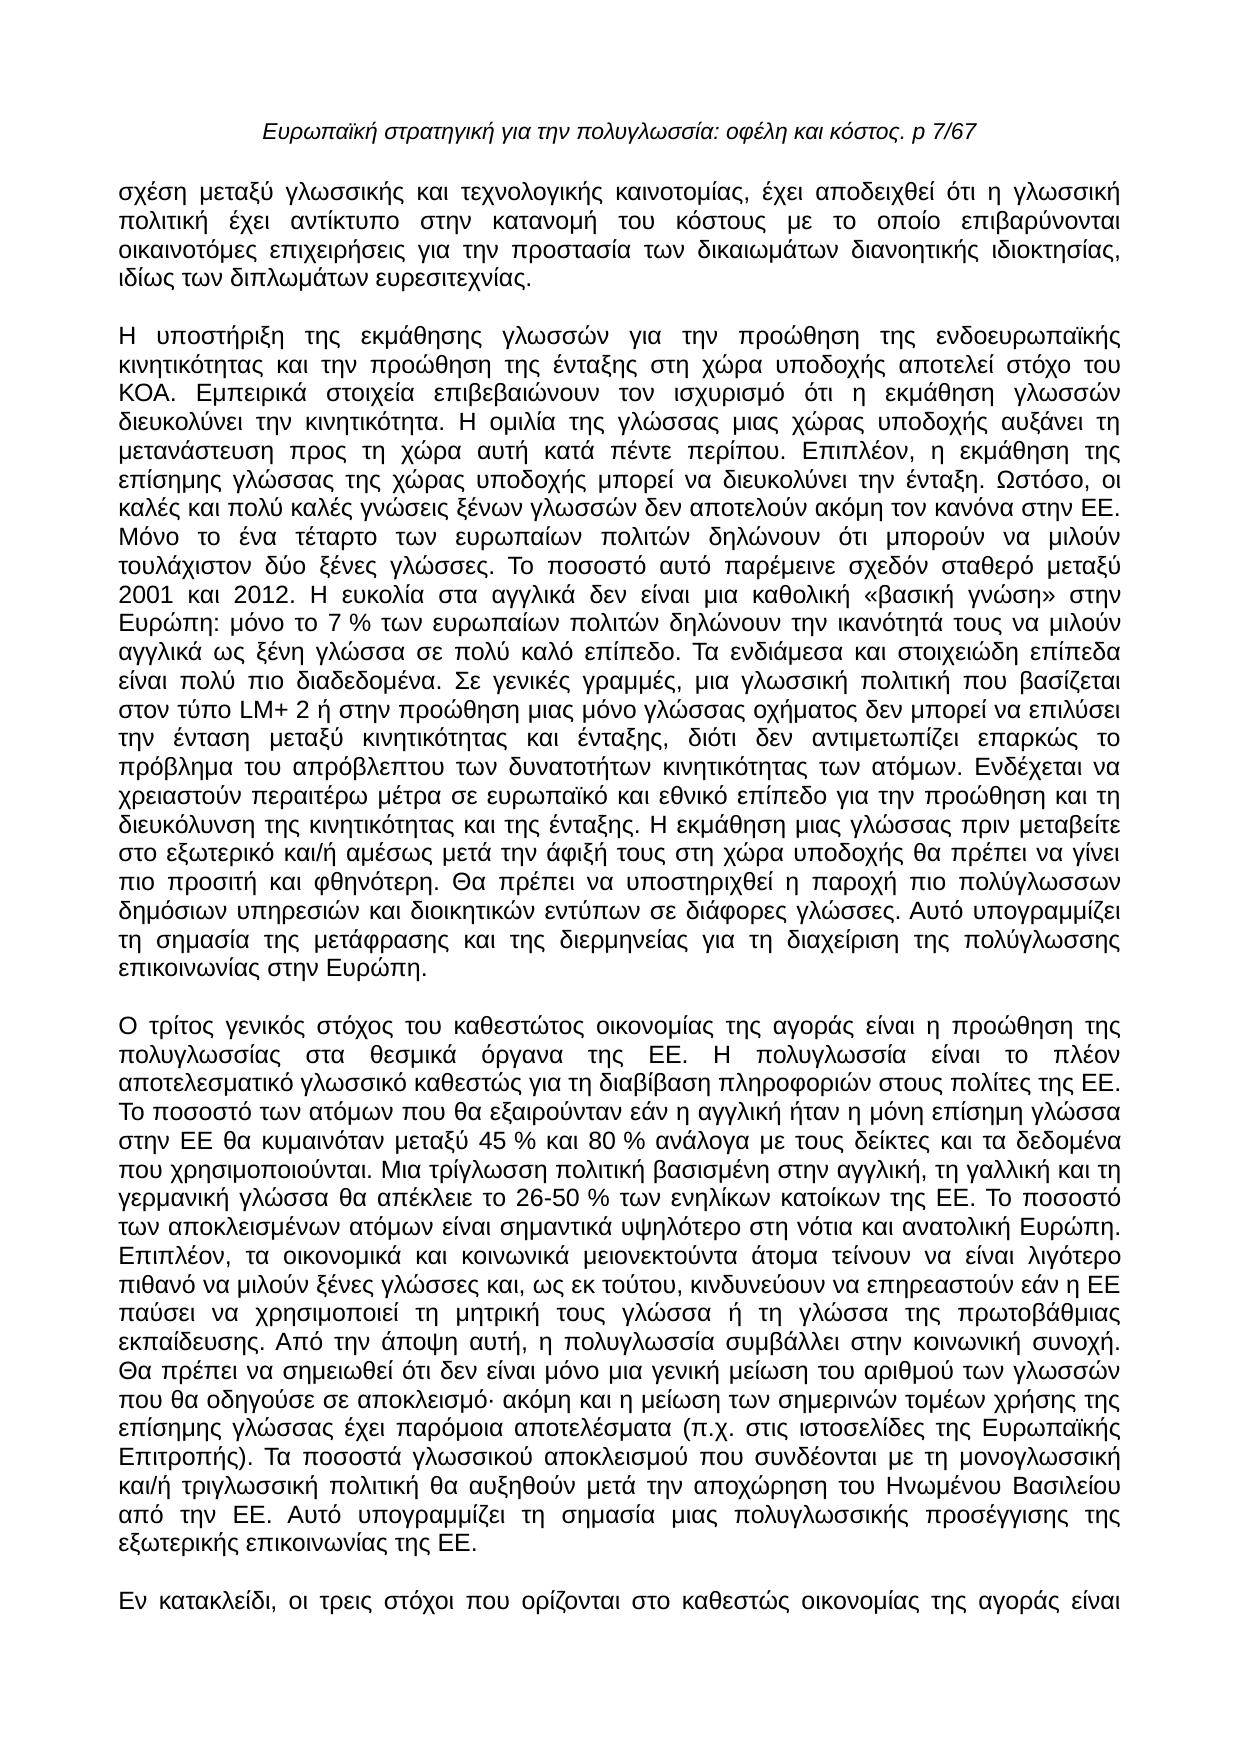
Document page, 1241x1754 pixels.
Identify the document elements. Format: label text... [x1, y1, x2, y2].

text σχέση μεταξύ γλωσσικής και τεχνολογικής καινοτομίας, έχει αποδειχθεί ότι η γλωσσική πολιτική έχει αντίκτυπο στην κατανομή του κόστους με το οποίο επιβαρύνονται οικαινοτόμες επιχειρήσεις για την προστασία των δικαιωμάτων διανοητικής ιδιοκτησίας, ιδίως των διπλωμάτων ευρεσιτεχνίας. [118, 177, 1122, 292]
text Ο τρίτος γενικός στόχος του καθεστώτος οικονομίας της αγοράς είναι η προώθηση της πολυγλωσσίας στα θεσμικά όργανα της ΕΕ. Η πολυγλωσσία είναι το πλέον αποτελεσματικό γλωσσικό καθεστώς για τη διαβίβαση πληροφοριών στους πολίτες της ΕΕ. Το ποσοστό των ατόμων που θα εξαιρούνταν εάν η αγγλική ήταν η μόνη επίσημη γλώσσα στην ΕΕ θα κυμαινόταν μεταξύ 45 % και 80 % ανάλογα με τους δείκτες και τα δεδομένα που χρησιμοποιούνται. Μια τρίγλωσση πολιτική βασισμένη στην αγγλική, τη γαλλική και τη γερμανική γλώσσα θα απέκλειε το 26-50 % των ενηλίκων κατοίκων της ΕΕ. Το ποσοστό των αποκλεισμένων ατόμων είναι σημαντικά υψηλότερο στη νότια και ανατολική Ευρώπη. Επιπλέον, τα οικονομικά και κοινωνικά μειονεκτούντα άτομα τείνουν να είναι λιγότερο πιθανό να μιλούν ξένες γλώσσες και, ως εκ τούτου, κινδυνεύουν να επηρεαστούν εάν η ΕΕ παύσει να χρησιμοποιεί τη μητρική τους γλώσσα ή τη γλώσσα της πρωτοβάθμιας εκπαίδευσης. Από την άποψη αυτή, η πολυγλωσσία συμβάλλει στην κοινωνική συνοχή. Θα πρέπει να σημειωθεί ότι δεν είναι μόνο μια γενική μείωση του αριθμού των γλωσσών που θα οδηγούσε σε αποκλεισμό· ακόμη και η μείωση των σημερινών τομέων χρήσης της επίσημης γλώσσας έχει παρόμοια αποτελέσματα (π.χ. στις ιστοσελίδες της Ευρωπαϊκής Επιτροπής). Τα ποσοστά γλωσσικού αποκλεισμού που συνδέονται με τη μονογλωσσική και/ή τριγλωσσική πολιτική θα αυξηθούν μετά την αποχώρηση του Ηνωμένου Βασιλείου από την ΕΕ. Αυτό υπογραμμίζει τη σημασία μιας πολυγλωσσικής προσέγγισης της εξωτερικής επικοινωνίας της ΕΕ. [118, 1011, 1122, 1557]
text Η υποστήριξη της εκμάθησης γλωσσών για την προώθηση της ενδοευρωπαϊκής κινητικότητας και την προώθηση της ένταξης στη χώρα υποδοχής αποτελεί στόχο του ΚΟΑ. Εμπειρικά στοιχεία επιβεβαιώνουν τον ισχυρισμό ότι η εκμάθηση γλωσσών διευκολύνει την κινητικότητα. Η ομιλία της γλώσσας μιας χώρας υποδοχής αυξάνει τη μετανάστευση προς τη χώρα αυτή κατά πέντε περίπου. Επιπλέον, η εκμάθηση της επίσημης γλώσσας της χώρας υποδοχής μπορεί να διευκολύνει την ένταξη. Ωστόσο, οι καλές και πολύ καλές γνώσεις ξένων γλωσσών δεν αποτελούν ακόμη τον κανόνα στην ΕΕ. Μόνο το ένα τέταρτο των ευρωπαίων πολιτών δηλώνουν ότι μπορούν να μιλούν τουλάχιστον δύο ξένες γλώσσες. Το ποσοστό αυτό παρέμεινε σχεδόν σταθερό μεταξύ 2001 και 2012. Η ευκολία στα αγγλικά δεν είναι μια καθολική «βασική γνώση» στην Ευρώπη: μόνο το 7 % των ευρωπαίων πολιτών δηλώνουν την ικανότητά τους να μιλούν αγγλικά ως ξένη γλώσσα σε πολύ καλό επίπεδο. Τα ενδιάμεσα και στοιχειώδη επίπεδα είναι πολύ πιο διαδεδομένα. Σε γενικές γραμμές, μια γλωσσική πολιτική που βασίζεται στον τύπο LM+ 2 ή στην προώθηση μιας μόνο γλώσσας οχήματος δεν μπορεί να επιλύσει την ένταση μεταξύ κινητικότητας και ένταξης, διότι δεν αντιμετωπίζει επαρκώς το πρόβλημα του απρόβλεπτου των δυνατοτήτων κινητικότητας των ατόμων. Ενδέχεται να χρειαστούν περαιτέρω μέτρα σε ευρωπαϊκό και εθνικό επίπεδο για την προώθηση και τη διευκόλυνση της κινητικότητας και της ένταξης. Η εκμάθηση μιας γλώσσας πριν μεταβείτε στο εξωτερικό και/ή αμέσως μετά την άφιξή τους στη χώρα υποδοχής θα πρέπει να γίνει πιο προσιτή και φθηνότερη. Θα πρέπει να υποστηριχθεί η παροχή πιο πολύγλωσσων δημόσιων υπηρεσιών και διοικητικών εντύπων σε διάφορες γλώσσες. Αυτό υπογραμμίζει τη σημασία της μετάφρασης και της διερμηνείας για τη διαχείριση της πολύγλωσσης επικοινωνίας στην Ευρώπη. [118, 321, 1122, 982]
text Εν κατακλείδι, οι τρεις στόχοι που ορίζονται στο καθεστώς οικονομίας της αγοράς είναι [118, 1586, 1122, 1614]
